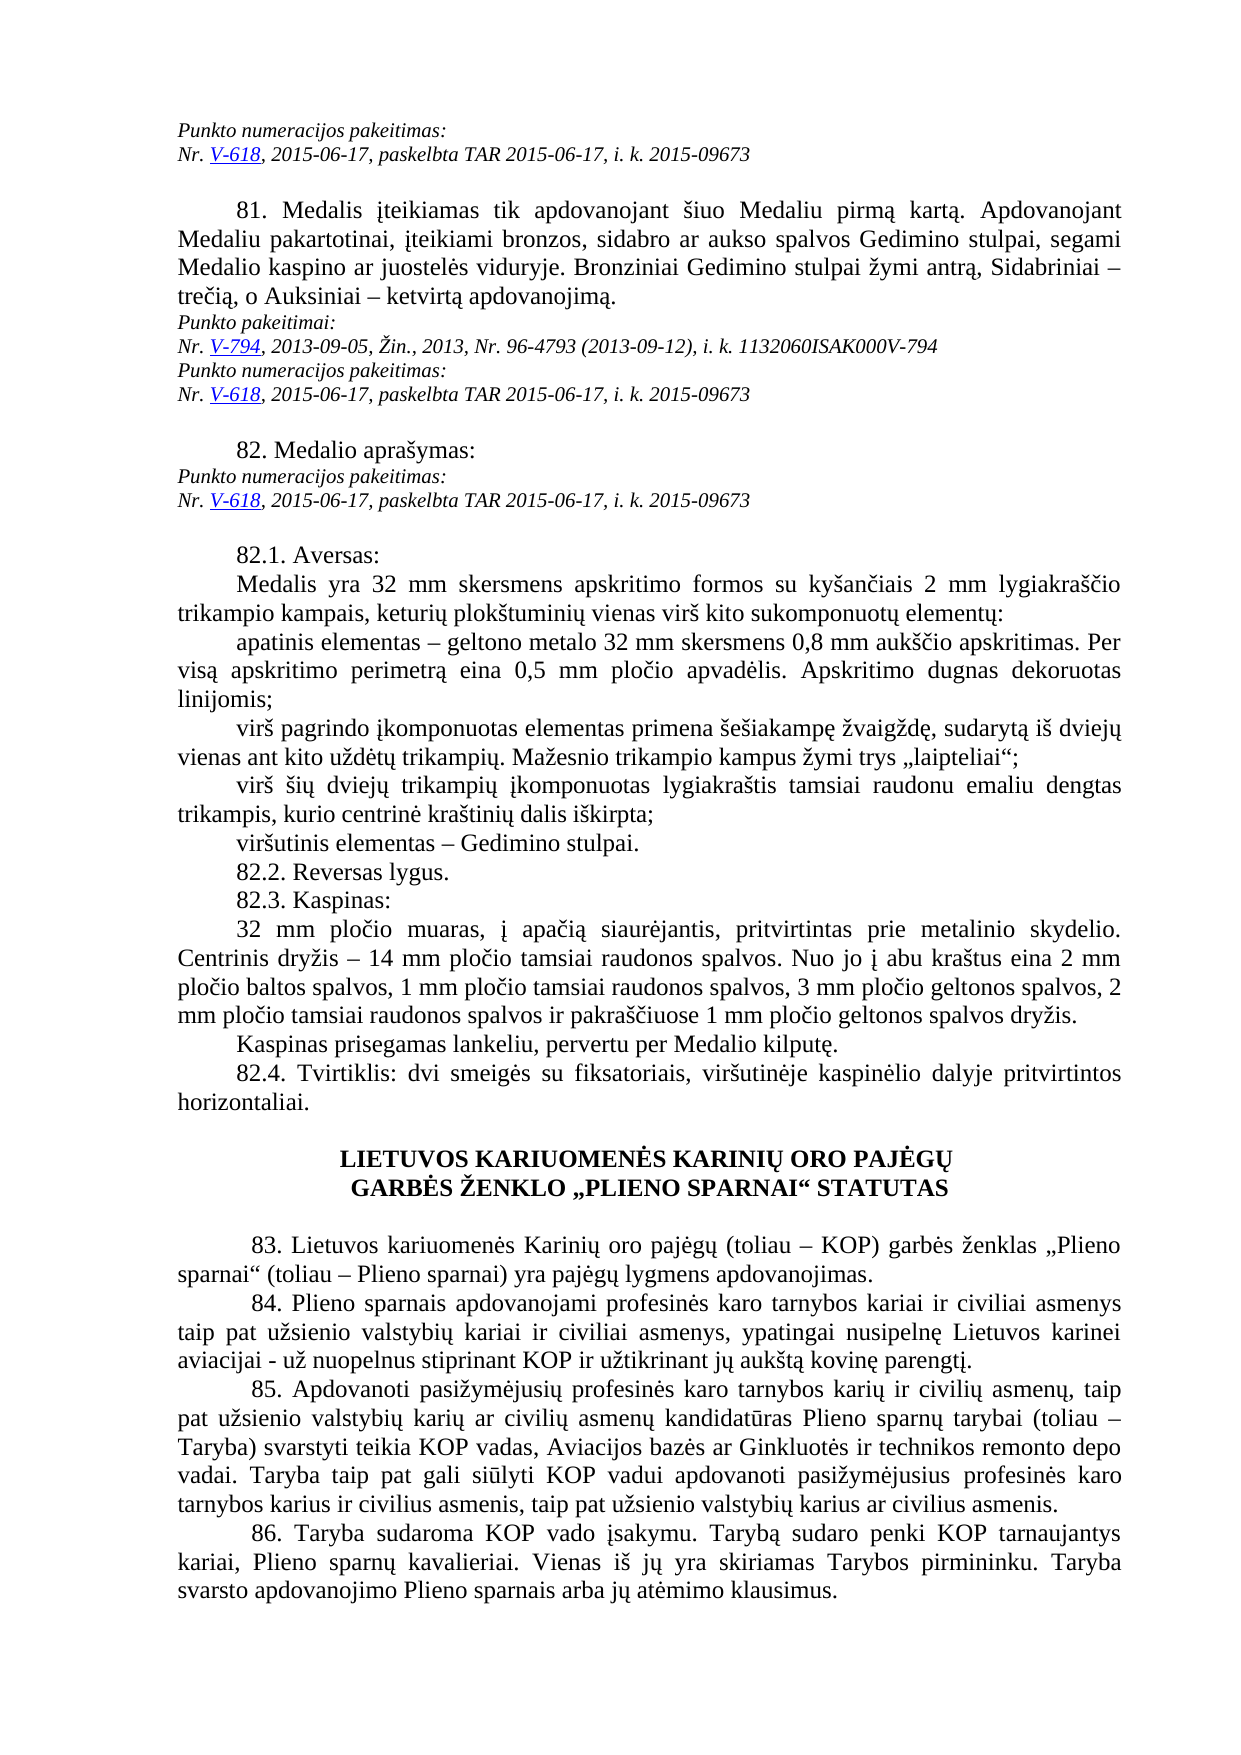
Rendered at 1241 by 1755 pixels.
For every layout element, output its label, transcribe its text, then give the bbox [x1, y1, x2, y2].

text GARBĖS ŽENKLO „PLIENO SPARNAI“ STATUTAS [177, 1173, 1122, 1202]
text 82.2. Reversas lygus. [177, 857, 1122, 886]
text 82. Medalio aprašymas: [177, 435, 1122, 464]
text Punkto numeracijos pakeitimas: [177, 118, 1122, 142]
text 85. Apdovanoti pasižymėjusių profesinės karo tarnybos karių ir civilių asmenų, taip pat užsienio valstybių karių ar civilių asmenų kandidatūras Plieno sparnų tarybai (toliau – Taryba) svarstyti teikia KOP vadas, Aviacijos bazės ar Ginkluotės ir technikos remonto depo vadai. Taryba taip pat gali siūlyti KOP vadui apdovanoti pasižymėjusius profesinės karo tarnybos karius ir civilius asmenis, taip pat užsienio valstybių karius ar civilius asmenis. [177, 1374, 1122, 1518]
text viršutinis elementas – Gedimino stulpai. [177, 828, 1122, 857]
text 81. Medalis įteikiamas tik apdovanojant šiuo Medaliu pirmą kartą. Apdovanojant Medaliu pakartotinai, įteikiami bronzos, sidabro ar aukso spalvos Gedimino stulpai, segami Medalio kaspino ar juostelės viduryje. Bronziniai Gedimino stulpai žymi antrą, Sidabriniai – trečią, o Auksiniai – ketvirtą apdovanojimą. [177, 195, 1122, 310]
text 84. Plieno sparnais apdovanojami profesinės karo tarnybos kariai ir civiliai asmenys taip pat užsienio valstybių kariai ir civiliai asmenys, ypatingai nusipelnę Lietuvos karinei aviacijai - už nuopelnus stiprinant KOP ir užtikrinant jų aukštą kovinę parengtį. [177, 1288, 1122, 1374]
text 86. Taryba sudaroma KOP vado įsakymu. Tarybą sudaro penki KOP tarnaujantys kariai, Plieno sparnų kavalieriai. Vienas iš jų yra skiriamas Tarybos pirmininku. Taryba svarsto apdovanojimo Plieno sparnais arba jų atėmimo klausimus. [177, 1518, 1122, 1604]
text 82.1. Aversas: [177, 541, 1122, 569]
text LIETUVOS KARIUOMENĖS KARINIŲ ORO PAJĖGŲ [177, 1144, 1122, 1173]
text 82.3. Kaspinas: [177, 886, 1122, 914]
text Punkto pakeitimai: [177, 310, 1122, 334]
text 32 mm pločio muaras, į apačią siaurėjantis, pritvirtintas prie metalinio skydelio. Centrinis dryžis – 14 mm pločio tamsiai raudonos spalvos. Nuo jo į abu kraštus eina 2 mm pločio baltos spalvos, 1 mm pločio tamsiai raudonos spalvos, 3 mm pločio geltonos spalvos, 2 mm pločio tamsiai raudonos spalvos ir pakraščiuose 1 mm pločio geltonos spalvos dryžis. [177, 914, 1122, 1029]
text Nr. V-618, 2015-06-17, paskelbta TAR 2015-06-17, i. k. 2015-09673 [177, 142, 1122, 166]
text Nr. V-618, 2015-06-17, paskelbta TAR 2015-06-17, i. k. 2015-09673 [177, 382, 1122, 406]
text virš šių dviejų trikampių įkomponuotas lygiakraštis tamsiai raudonu emaliu dengtas trikampis, kurio centrinė kraštinių dalis iškirpta; [177, 771, 1122, 828]
text Punkto numeracijos pakeitimas: [177, 464, 1122, 488]
text apatinis elementas – geltono metalo 32 mm skersmens 0,8 mm aukščio apskritimas. Per visą apskritimo perimetrą eina 0,5 mm pločio apvadėlis. Apskritimo dugnas dekoruotas linijomis; [177, 627, 1122, 713]
text Nr. V-794, 2013-09-05, Žin., 2013, Nr. 96-4793 (2013-09-12), i. k. 1132060ISAK000V-794 [177, 334, 1122, 358]
text Kaspinas prisegamas lankeliu, pervertu per Medalio kilputę. [177, 1029, 1122, 1058]
text virš pagrindo įkomponuotas elementas primena šešiakampę žvaigždę, sudarytą iš dviejų vienas ant kito uždėtų trikampių. Mažesnio trikampio kampus žymi trys „laipteliai“; [177, 713, 1122, 771]
text Medalis yra 32 mm skersmens apskritimo formos su kyšančiais 2 mm lygiakraščio trikampio kampais, keturių plokštuminių vienas virš kito sukomponuotų elementų: [177, 569, 1122, 627]
text 83. Lietuvos kariuomenės Karinių oro pajėgų (toliau – KOP) garbės ženklas „Plieno sparnai“ (toliau – Plieno sparnai) yra pajėgų lygmens apdovanojimas. [177, 1231, 1122, 1288]
text Nr. V-618, 2015-06-17, paskelbta TAR 2015-06-17, i. k. 2015-09673 [177, 488, 1122, 512]
text Punkto numeracijos pakeitimas: [177, 358, 1122, 382]
text 82.4. Tvirtiklis: dvi smeigės su fiksatoriais, viršutinėje kaspinėlio dalyje pritvirtintos horizontaliai. [177, 1058, 1122, 1116]
